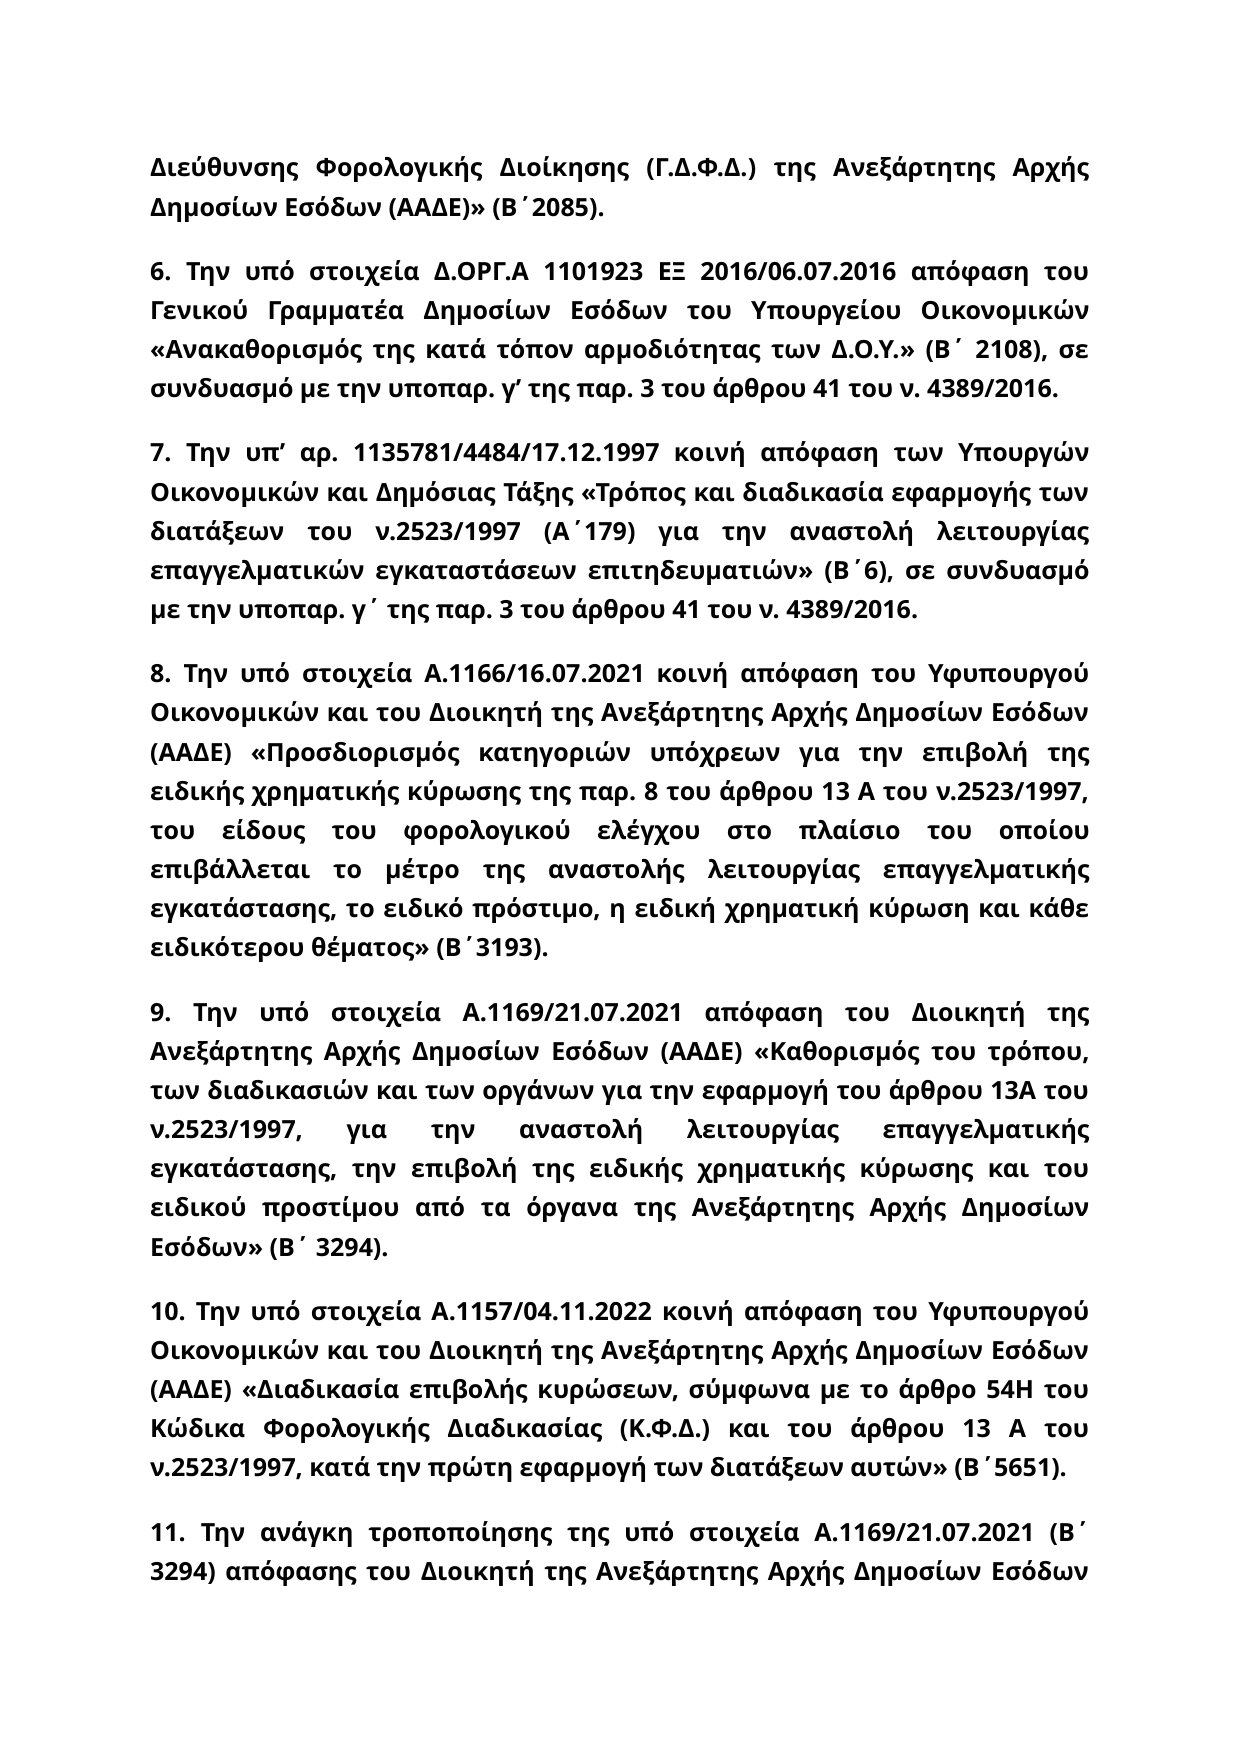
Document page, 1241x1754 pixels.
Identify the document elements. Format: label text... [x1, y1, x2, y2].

text 10. Την υπό στοιχεία Α.1157/04.11.2022 κοινή απόφαση του Υφυπουργού Οικονομικών και του Διοικητή της Ανεξάρτητης Αρχής Δημοσίων Εσόδων (ΑΑΔΕ) «Διαδικασία επιβολής κυρώσεων, σύμφωνα με το άρθρο 54Η του Κώδικα Φορολογικής Διαδικασίας (Κ.Φ.Δ.) και του άρθρου 13 Α του ν.2523/1997, κατά την πρώτη εφαρμογή των διατάξεων αυτών» (Β΄5651). [150, 1293, 1090, 1484]
text 7. Την υπ’ αρ. 1135781/4484/17.12.1997 κοινή απόφαση των Υπουργών Οικονομικών και Δημόσιας Τάξης «Τρόπος και διαδικασία εφαρμογής των διατάξεων του ν.2523/1997 (Α΄179) για την αναστολή λειτουργίας επαγγελματικών εγκαταστάσεων επιτηδευματιών» (Β΄6), σε συνδυασμό με την υποπαρ. γ΄ της παρ. 3 του άρθρου 41 του ν. 4389/2016. [150, 435, 1090, 626]
text 8. Την υπό στοιχεία Α.1166/16.07.2021 κοινή απόφαση του Υφυπουργού Οικονομικών και του Διοικητή της Ανεξάρτητης Αρχής Δημοσίων Εσόδων (ΑΑΔΕ) «Προσδιορισμός κατηγοριών υπόχρεων για την επιβολή της ειδικής χρηματικής κύρωσης της παρ. 8 του άρθρου 13 Α του ν.2523/1997, του είδους του φορολογικού ελέγχου στο πλαίσιο του οποίου επιβάλλεται το μέτρο της αναστολής λειτουργίας επαγγελματικής εγκατάστασης, το ειδικό πρόστιμο, η ειδική χρηματική κύρωση και κάθε ειδικότερου θέματος» (Β΄3193). [150, 656, 1090, 964]
text 9. Την υπό στοιχεία Α.1169/21.07.2021 απόφαση του Διοικητή της Ανεξάρτητης Αρχής Δημοσίων Εσόδων (ΑΑΔΕ) «Καθορισμός του τρόπου, των διαδικασιών και των οργάνων για την εφαρμογή του άρθρου 13A του ν.2523/1997, για την αναστολή λειτουργίας επαγγελματικής εγκατάστασης, την επιβολή της ειδικής χρηματικής κύρωσης και του ειδικού προστίμου από τα όργανα της Ανεξάρτητης Αρχής Δημοσίων Εσόδων» (Β΄ 3294). [150, 994, 1090, 1263]
text Διεύθυνσης Φορολογικής Διοίκησης (Γ.Δ.Φ.Δ.) της Ανεξάρτητης Αρχής Δημοσίων Εσόδων (ΑΑΔΕ)» (Β΄2085). [150, 150, 1090, 223]
text 6. Την υπό στοιχεία Δ.ΟΡΓ.Α 1101923 ΕΞ 2016/06.07.2016 απόφαση του Γενικού Γραμματέα Δημοσίων Εσόδων του Υπουργείου Οικονομικών «Ανακαθορισμός της κατά τόπον αρμοδιότητας των Δ.Ο.Υ.» (Β΄ 2108), σε συνδυασμό με την υποπαρ. γ’ της παρ. 3 του άρθρου 41 του ν. 4389/2016. [150, 253, 1090, 405]
text 11. Την ανάγκη τροποποίησης της υπό στοιχεία Α.1169/21.07.2021 (Β΄ 3294) απόφασης του Διοικητή της Ανεξάρτητης Αρχής Δημοσίων Εσόδων [150, 1514, 1090, 1587]
